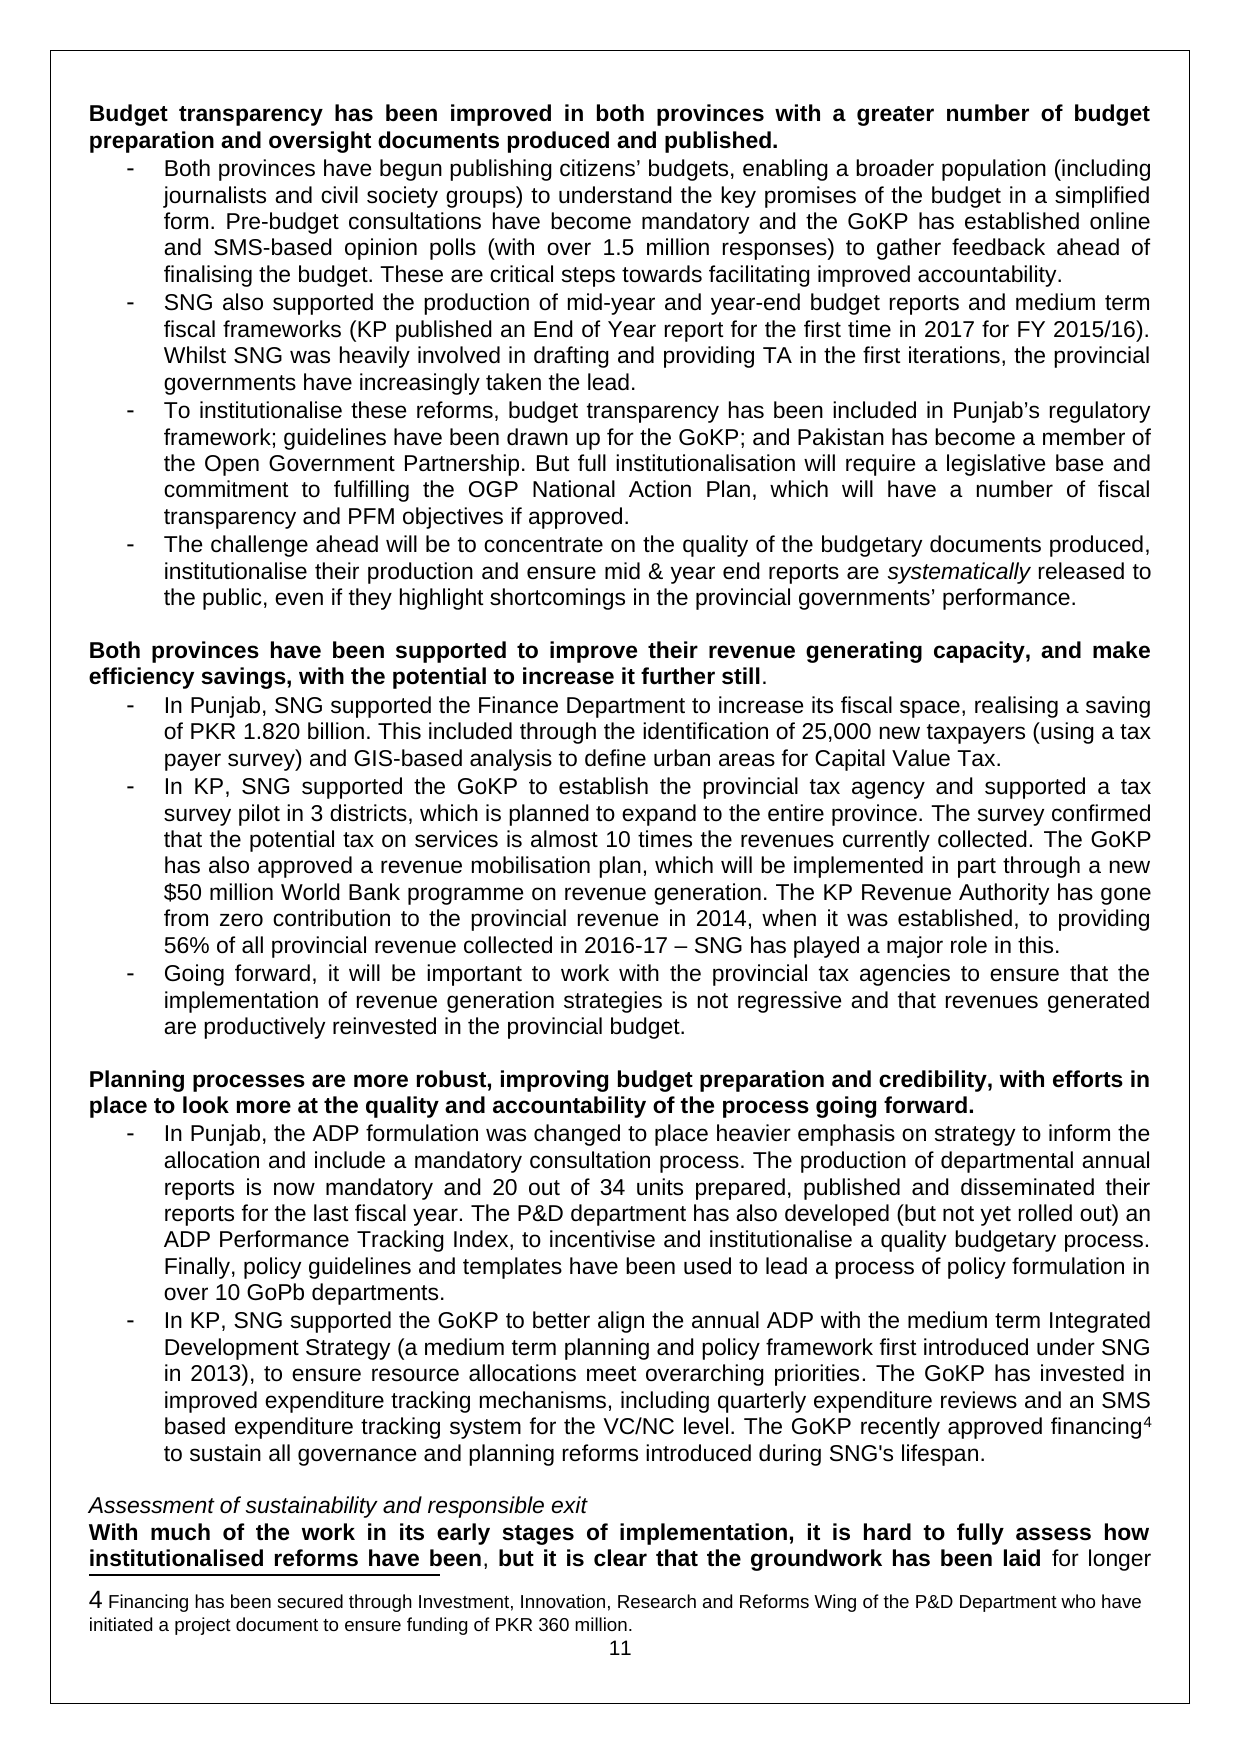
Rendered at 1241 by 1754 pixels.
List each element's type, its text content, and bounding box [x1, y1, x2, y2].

text Budget transparency has been improved in both provinces with a greater number of budget preparation and oversight documents produced and published. [89, 100, 1152, 153]
list The challenge ahead will be to concentrate on the quality of the budgetary documents produced, institutionalise their production and ensure mid & year end reports are systematically released to the public, even if they highlight shortcomings in the provincial governments’ performance. [126, 529, 1152, 611]
list To institutionalise these reforms, budget transparency has been included in Punjab’s regulatory framework; guidelines have been drawn up for the GoKP; and Pakistan has become a member of the Open Government Partnership. But full institutionalisation will require a legislative base and commitment to fulfilling the OGP National Action Plan, which will have a number of fiscal transparency and PFM objectives if approved. [126, 395, 1152, 529]
text Planning processes are more robust, improving budget preparation and credibility, with efforts in place to look more at the quality and accountability of the process going forward. [89, 1066, 1152, 1118]
text Assessment of sustainability and responsible exit [89, 1492, 1152, 1518]
list In KP, SNG supported the GoKP to better align the annual ADP with the medium term Integrated Development Strategy (a medium term planning and policy framework first introduced under SNG in 2013), to ensure resource allocations meet overarching priorities. The GoKP has invested in improved expenditure tracking mechanisms, including quarterly expenditure reviews and an SMS based expenditure tracking system for the VC/NC level. The GoKP recently approved financing to sustain all governance and planning reforms introduced during SNG's lifespan. [126, 1305, 1152, 1466]
list In Punjab, SNG supported the Finance Department to increase its fiscal space, realising a saving of PKR 1.820 billion. This included through the identification of 25,000 new taxpayers (using a tax payer survey) and GIS-based analysis to define urban areas for Capital Value Tax. [126, 689, 1152, 771]
list Both provinces have begun publishing citizens’ budgets, enabling a broader population (including journalists and civil society groups) to understand the key promises of the budget in a simplified form. Pre-budget consultations have become mandatory and the GoKP has established online and SMS-based opinion polls (with over 1.5 million responses) to gather feedback ahead of finalising the budget. These are critical steps towards facilitating improved accountability. [126, 153, 1152, 287]
list In Punjab, the ADP formulation was changed to place heavier emphasis on strategy to inform the allocation and include a mandatory consultation process. The production of departmental annual reports is now mandatory and 20 out of 34 units prepared, published and disseminated their reports for the last fiscal year. The P&D department has also developed (but not yet rolled out) an ADP Performance Tracking Index, to incentivise and institutionalise a quality budgetary process. Finally, policy guidelines and templates have been used to lead a process of policy formulation in over 10 GoPb departments. [126, 1118, 1152, 1305]
list SNG also supported the production of mid-year and year-end budget reports and medium term fiscal frameworks (KP published an End of Year report for the first time in 2017 for FY 2015/16). Whilst SNG was heavily involved in drafting and providing TA in the first iterations, the provincial governments have increasingly taken the lead. [126, 287, 1152, 395]
list Going forward, it will be important to work with the provincial tax agencies to ensure that the implementation of revenue generation strategies is not regressive and that revenues generated are productively reinvested in the provincial budget. [126, 958, 1152, 1039]
list In KP, SNG supported the GoKP to establish the provincial tax agency and supported a tax survey pilot in 3 districts, which is planned to expand to the entire province. The survey confirmed that the potential tax on services is almost 10 times the revenues currently collected. The GoKP has also approved a revenue mobilisation plan, which will be implemented in part through a new $50 million World Bank programme on revenue generation. The KP Revenue Authority has gone from zero contribution to the provincial revenue in 2014, when it was established, to providing 56% of all provincial revenue collected in 2016-17 – SNG has played a major role in this. [126, 771, 1152, 958]
text Both provinces have been supported to improve their revenue generating capacity, and make efficiency savings, with the potential to increase it further still. [89, 637, 1152, 689]
text With much of the work in its early stages of implementation, it is hard to fully assess how institutionalised reforms have been, but it is clear that the groundwork has been laid for longer [89, 1518, 1152, 1571]
list Financing has been secured through Investment, Innovation, Research and Reforms Wing of the P&D Department who have initiated a project document to ensure funding of PKR 360 million. [89, 1586, 1152, 1636]
